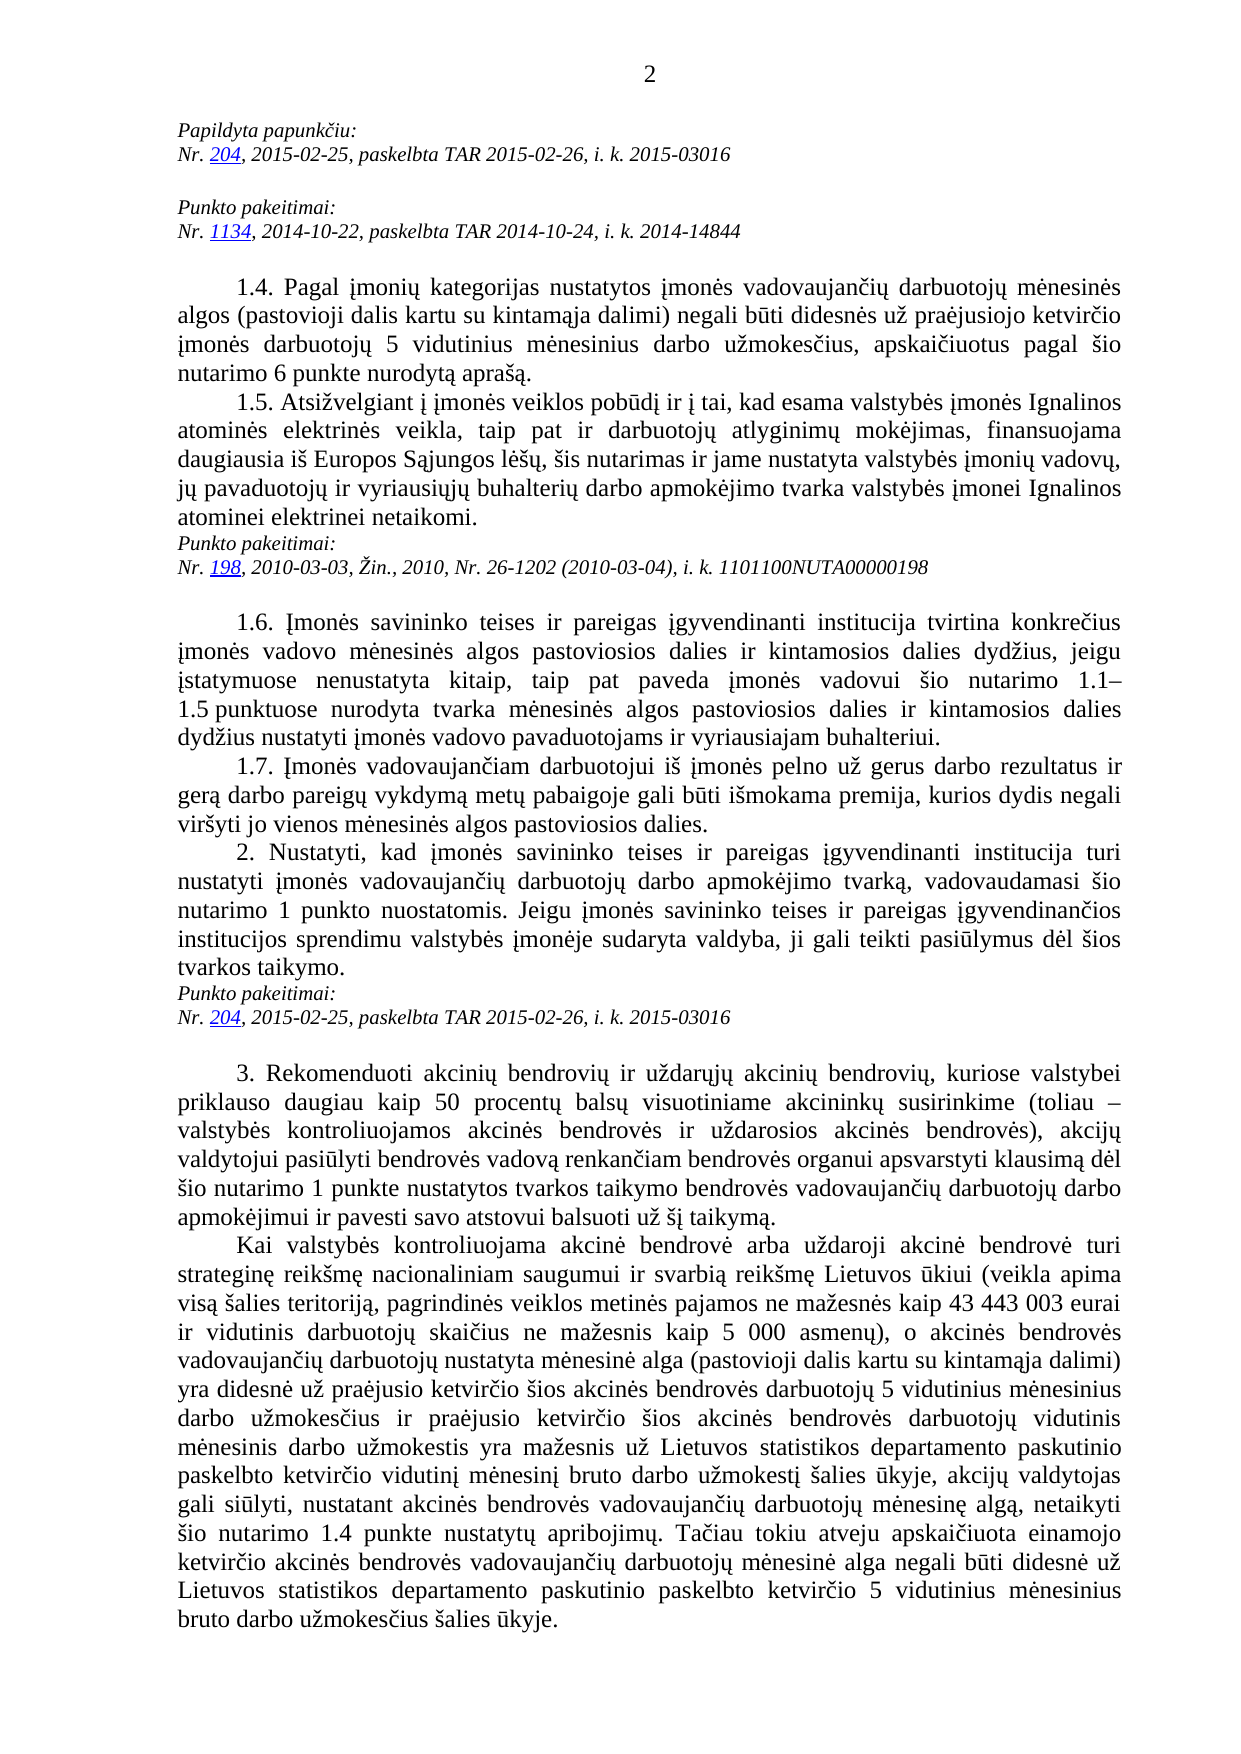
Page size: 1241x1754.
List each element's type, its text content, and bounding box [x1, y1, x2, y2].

text Nr. 204, 2015-02-25, paskelbta TAR 2015-02-26, i. k. 2015-03016 [177, 142, 1122, 166]
text Punkto pakeitimai: [177, 981, 1122, 1005]
text Nr. 204, 2015-02-25, paskelbta TAR 2015-02-26, i. k. 2015-03016 [177, 1005, 1122, 1029]
text 1.6. Įmonės savininko teises ir pareigas įgyvendinanti institucija tvirtina konkrečius įmonės vadovo mėnesinės algos pastoviosios dalies ir kintamosios dalies dydžius, jeigu įstatymuose nenustatyta kitaip, taip pat paveda įmonės vadovui šio nutarimo 1.1–1.5 punktuose nurodyta tvarka mėnesinės algos pastoviosios dalies ir kintamosios dalies dydžius nustatyti įmonės vadovo pavaduotojams ir vyriausiajam buhalteriui. [177, 607, 1122, 751]
text 1.5. Atsižvelgiant į įmonės veiklos pobūdį ir į tai, kad esama valstybės įmonės Ignalinos atominės elektrinės veikla, taip pat ir darbuotojų atlyginimų mokėjimas, finansuojama daugiausia iš Europos Sąjungos lėšų, šis nutarimas ir jame nustatyta valstybės įmonių vadovų, jų pavaduotojų ir vyriausiųjų buhalterių darbo apmokėjimo tvarka valstybės įmonei Ignalinos atominei elektrinei netaikomi. [177, 387, 1122, 531]
text Punkto pakeitimai: [177, 531, 1122, 555]
text 2. Nustatyti, kad įmonės savininko teises ir pareigas įgyvendinanti institucija turi nustatyti įmonės vadovaujančių darbuotojų darbo apmokėjimo tvarką, vadovaudamasi šio nutarimo 1 punkto nuostatomis. Jeigu įmonės savininko teises ir pareigas įgyvendinančios institucijos sprendimu valstybės įmonėje sudaryta valdyba, ji gali teikti pasiūlymus dėl šios tvarkos taikymo. [177, 837, 1122, 981]
text 3. Rekomenduoti akcinių bendrovių ir uždarųjų akcinių bendrovių, kuriose valstybei priklauso daugiau kaip 50 procentų balsų visuotiniame akcininkų susirinkime (toliau – valstybės kontroliuojamos akcinės bendrovės ir uždarosios akcinės bendrovės), akcijų valdytojui pasiūlyti bendrovės vadovą renkančiam bendrovės organui apsvarstyti klausimą dėl šio nutarimo 1 punkte nustatytos tvarkos taikymo bendrovės vadovaujančių darbuotojų darbo apmokėjimui ir pavesti savo atstovui balsuoti už šį taikymą. [177, 1058, 1122, 1231]
text 1.7. Įmonės vadovaujančiam darbuotojui iš įmonės pelno už gerus darbo rezultatus ir gerą darbo pareigų vykdymą metų pabaigoje gali būti išmokama premija, kurios dydis negali viršyti jo vienos mėnesinės algos pastoviosios dalies. [177, 751, 1122, 837]
text 1.4. Pagal įmonių kategorijas nustatytos įmonės vadovaujančių darbuotojų mėnesinės algos (pastovioji dalis kartu su kintamąja dalimi) negali būti didesnės už praėjusiojo ketvirčio įmonės darbuotojų 5 vidutinius mėnesinius darbo užmokesčius, apskaičiuotus pagal šio nutarimo 6 punkte nurodytą aprašą. [177, 272, 1122, 387]
text Papildyta papunkčiu: [177, 118, 1122, 142]
text Nr. 1134, 2014-10-22, paskelbta TAR 2014-10-24, i. k. 2014-14844 [177, 219, 1122, 243]
text Kai valstybės kontroliuojama akcinė bendrovė arba uždaroji akcinė bendrovė turi strateginę reikšmę nacionaliniam saugumui ir svarbią reikšmę Lietuvos ūkiui (veikla apima visą šalies teritoriją, pagrindinės veiklos metinės pajamos ne mažesnės kaip 43 443 003 eurai ir vidutinis darbuotojų skaičius ne mažesnis kaip 5 000 asmenų), o akcinės bendrovės vadovaujančių darbuotojų nustatyta mėnesinė alga (pastovioji dalis kartu su kintamąja dalimi) yra didesnė už praėjusio ketvirčio šios akcinės bendrovės darbuotojų 5 vidutinius mėnesinius darbo užmokesčius ir praėjusio ketvirčio šios akcinės bendrovės darbuotojų vidutinis mėnesinis darbo užmokestis yra mažesnis už Lietuvos statistikos departamento paskutinio paskelbto ketvirčio vidutinį mėnesinį bruto darbo užmokestį šalies ūkyje, akcijų valdytojas gali siūlyti, nustatant akcinės bendrovės vadovaujančių darbuotojų mėnesinę algą, netaikyti šio nutarimo 1.4 punkte nustatytų apribojimų. Tačiau tokiu atveju apskaičiuota einamojo ketvirčio akcinės bendrovės vadovaujančių darbuotojų mėnesinė alga negali būti didesnė už Lietuvos statistikos departamento paskutinio paskelbto ketvirčio 5 vidutinius mėnesinius bruto darbo užmokesčius šalies ūkyje. [177, 1231, 1122, 1633]
text Punkto pakeitimai: [177, 195, 1122, 219]
text Nr. 198, 2010-03-03, Žin., 2010, Nr. 26-1202 (2010-03-04), i. k. 1101100NUTA00000198 [177, 555, 1122, 579]
